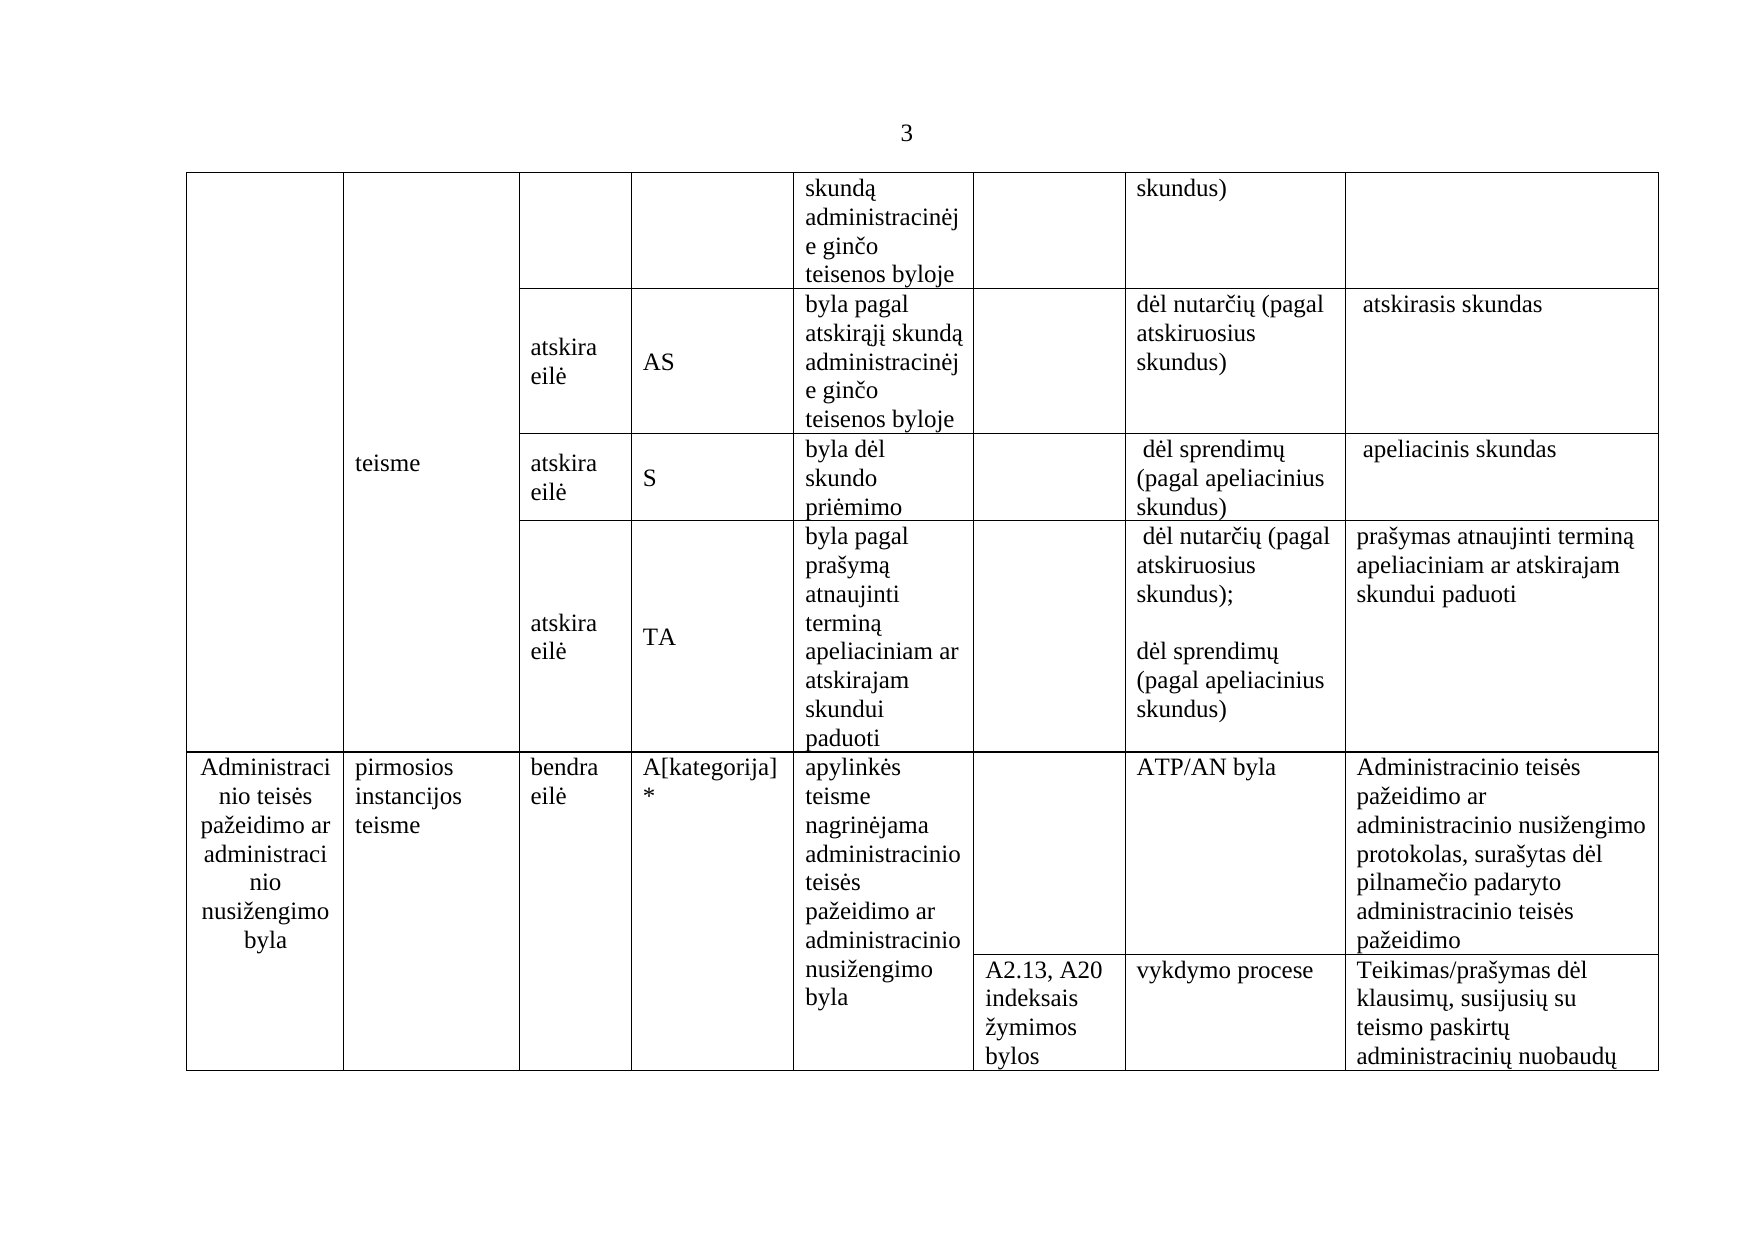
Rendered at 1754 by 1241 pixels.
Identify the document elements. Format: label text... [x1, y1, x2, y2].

table_cell teisme [344, 173, 519, 751]
table_cell prašymas atnaujinti terminą apeliaciniam ar atskirajam skundui paduoti [1346, 521, 1658, 751]
table_cell dėl sprendimų (pagal apeliacinius skundus) [1126, 434, 1345, 520]
table_cell vykdymo procese [1126, 955, 1345, 1070]
table_cell ATP/AN byla [1126, 753, 1345, 954]
table_cell apeliacinis skundas [1346, 434, 1658, 520]
table_cell [1346, 173, 1658, 288]
table_cell bendra eilė [520, 753, 631, 1070]
table_cell Administracinio teisės pažeidimo ar administracinio nusižengimo byla [187, 753, 343, 1070]
table_cell skundus) [1126, 173, 1345, 288]
table_cell apylinkės teisme nagrinėjama administracinio teisės pažeidimo ar administracinio nusižengimo byla [794, 753, 973, 1070]
table_cell S [632, 434, 793, 520]
table_cell byla pagal atskirąjį skundą administracinėje ginčo teisenos byloje [794, 289, 973, 433]
table_cell [520, 173, 631, 288]
table_cell atskira eilė [520, 289, 631, 433]
table_cell [974, 434, 1125, 520]
table_cell dėl nutarčių (pagal atskiruosius skundus); dėl sprendimų (pagal apeliacinius skundus) [1126, 521, 1345, 751]
table_cell [974, 173, 1125, 288]
table_cell skundą administracinėje ginčo teisenos byloje [794, 173, 973, 288]
table_cell Teikimas/prašymas dėl klausimų, susijusių su teismo paskirtų administracinių nuobaudų [1346, 955, 1658, 1070]
table_cell [974, 289, 1125, 433]
table_cell [187, 173, 343, 751]
table_cell [974, 753, 1125, 954]
table_cell pirmosios instancijos teisme [344, 753, 519, 1070]
table_cell TA [632, 521, 793, 751]
table_cell [632, 173, 793, 288]
table_cell A2.13, A20 indeksais žymimos bylos [974, 955, 1125, 1070]
table_cell byla pagal prašymą atnaujinti terminą apeliaciniam ar atskirajam skundui paduoti [794, 521, 973, 751]
table_cell A[kategorija]* [632, 753, 793, 1070]
table_cell AS [632, 289, 793, 433]
table_cell atskirasis skundas [1346, 289, 1658, 433]
table_cell atskira eilė [520, 434, 631, 520]
table_cell [974, 521, 1125, 751]
table_cell Administracinio teisės pažeidimo ar administracinio nusižengimo protokolas, surašytas dėl pilnamečio padaryto administracinio teisės pažeidimo [1346, 753, 1658, 954]
table_cell dėl nutarčių (pagal atskiruosius skundus) [1126, 289, 1345, 433]
table_cell atskira eilė [520, 521, 631, 751]
table_cell byla dėl skundo priėmimo [794, 434, 973, 520]
